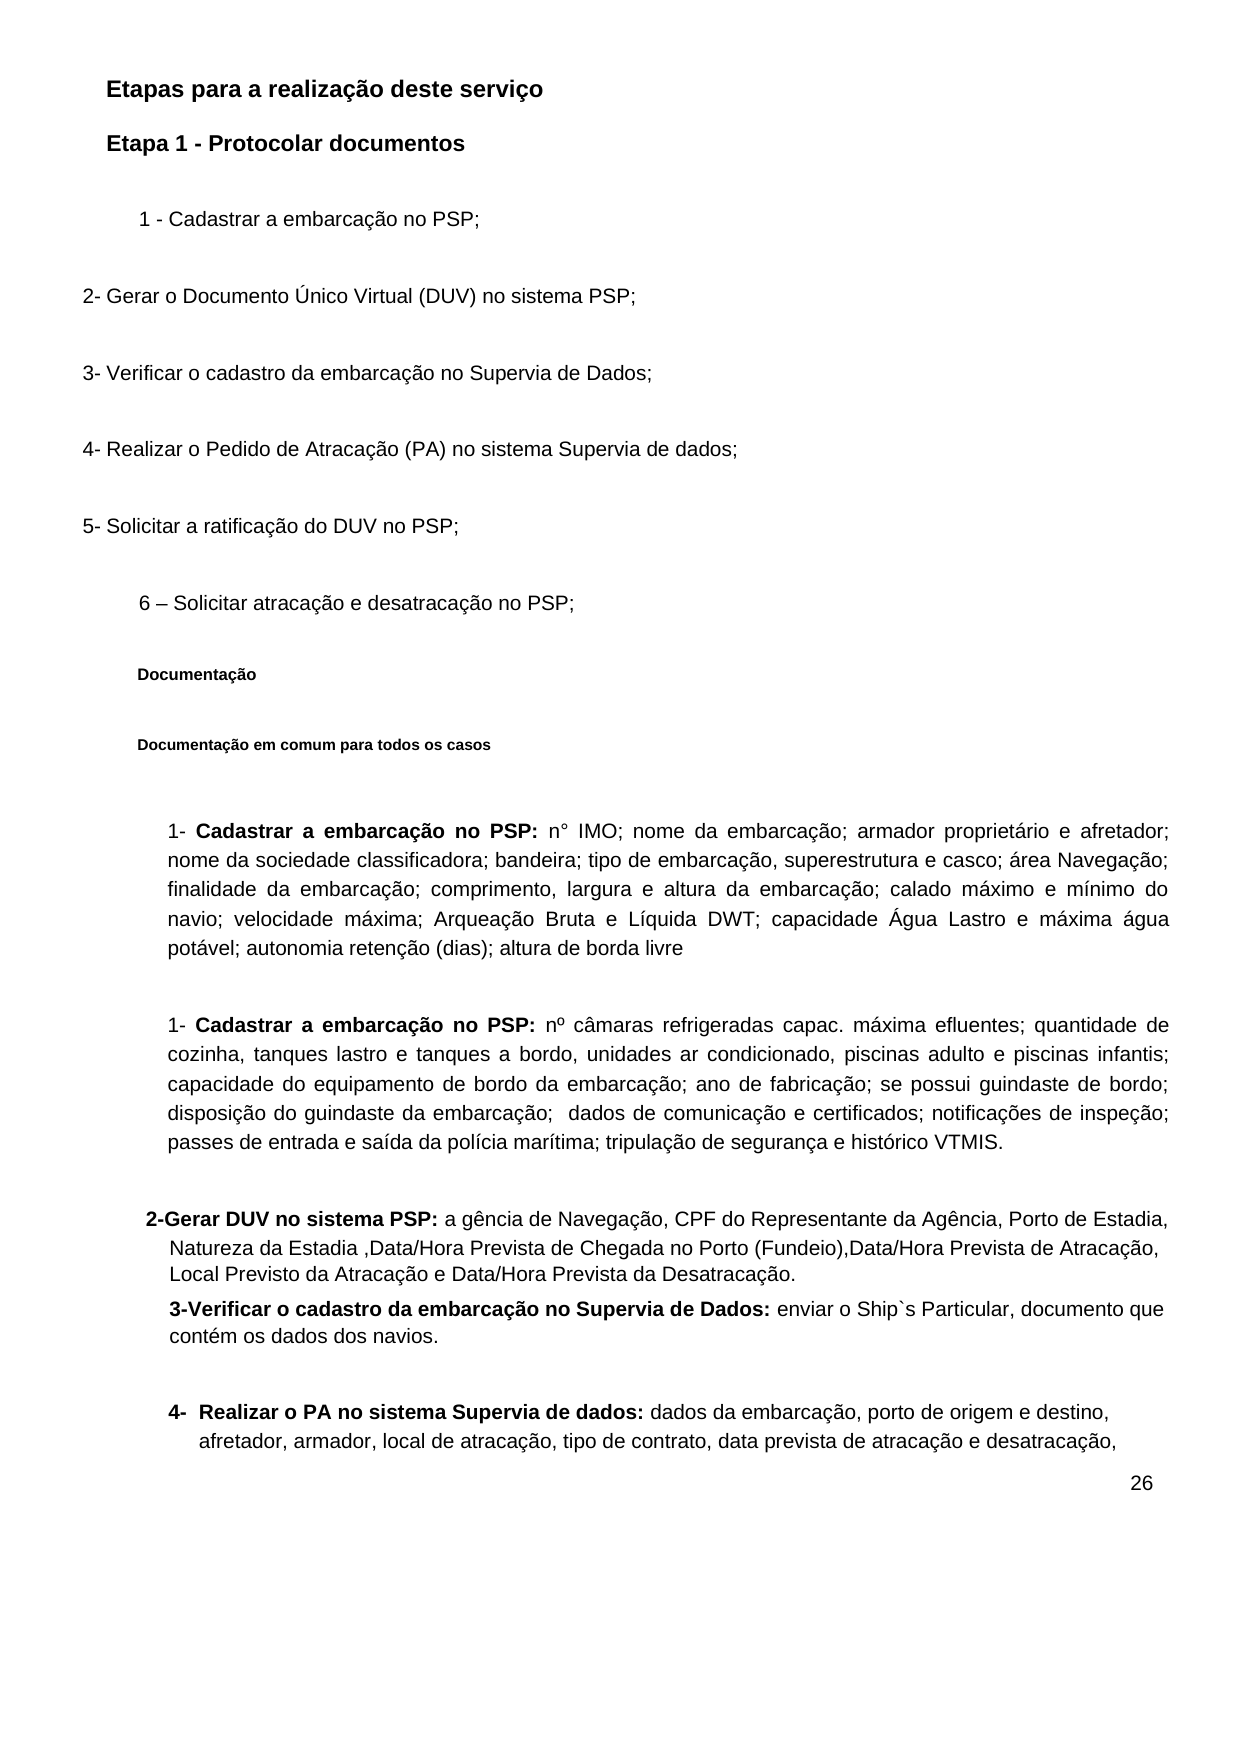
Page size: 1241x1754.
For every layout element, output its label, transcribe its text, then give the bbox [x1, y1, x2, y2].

text Natureza da Estadia ,Data/Hora Prevista de Chegada no Porto (Fundeio),Data/Hora Prevista de Atracação, Local Previsto da Atracação e Data/Hora Prevista da Desatracação. [169, 1235, 1169, 1286]
list Solicitar a ratificação do DUV no PSP; [82, 514, 1169, 538]
list Realizar o Pedido de Atracação (PA) no sistema Supervia de dados; [82, 437, 1169, 461]
list Verificar o cadastro da embarcação no Supervia de Dados; [82, 361, 1169, 384]
text Documentação [137, 665, 1240, 684]
text 1- Cadastrar a embarcação no PSP: n° IMO; nome da embarcação; armador proprietário e afretador; nome da sociedade classificadora; bandeira; tipo de embarcação, superestrutura e casco; área Navegação; finalidade da embarcação; comprimento, largura e altura da embarcação; calado máximo e mínimo do navio; velocidade máxima; Arqueação Bruta e Líquida DWT; capacidade Água Lastro e máxima água potável; autonomia retenção (dias); altura de borda livre [167, 818, 1170, 960]
text 1 - Cadastrar a embarcação no PSP; [138, 207, 1169, 231]
list Gerar o Documento Único Virtual (DUV) no sistema PSP; [82, 284, 1169, 308]
text Documentação em comum para todos os casos [137, 736, 1240, 754]
text 1- Cadastrar a embarcação no PSP: nº câmaras refrigeradas capac. máxima efluentes; quantidade de cozinha, tanques lastro e tanques a bordo, unidades ar condicionado, piscinas adulto e piscinas infantis; capacidade do equipamento de bordo da embarcação; ano de fabricação; se possui guindaste de bordo; disposição do guindaste da embarcação; dados de comunicação e certificados; notificações de inspeção; passes de entrada e saída da polícia marítima; tripulação de segurança e histórico VTMIS. [167, 1013, 1170, 1154]
subtitle Etapas para a realização deste serviço [106, 75, 1240, 103]
text 3-Verificar o cadastro da embarcação no Supervia de Dados: enviar o Ship`s Particular, documento que contém os dados dos navios. [169, 1297, 1169, 1348]
subtitle Etapa 1 - Protocolar documentos [106, 130, 1188, 157]
text 6 – Solicitar atracação e desatracação no PSP; [138, 591, 1169, 614]
list Realizar o PA no sistema Supervia de dados: dados da embarcação, porto de origem e destino, afretador, armador, local de atracação, tipo de contrato, data prevista de atracação e desatracação, [168, 1400, 1169, 1453]
text 2-Gerar DUV no sistema PSP: a gência de Navegação, CPF do Representante da Agência, Porto de Estadia, [106, 1207, 1169, 1231]
